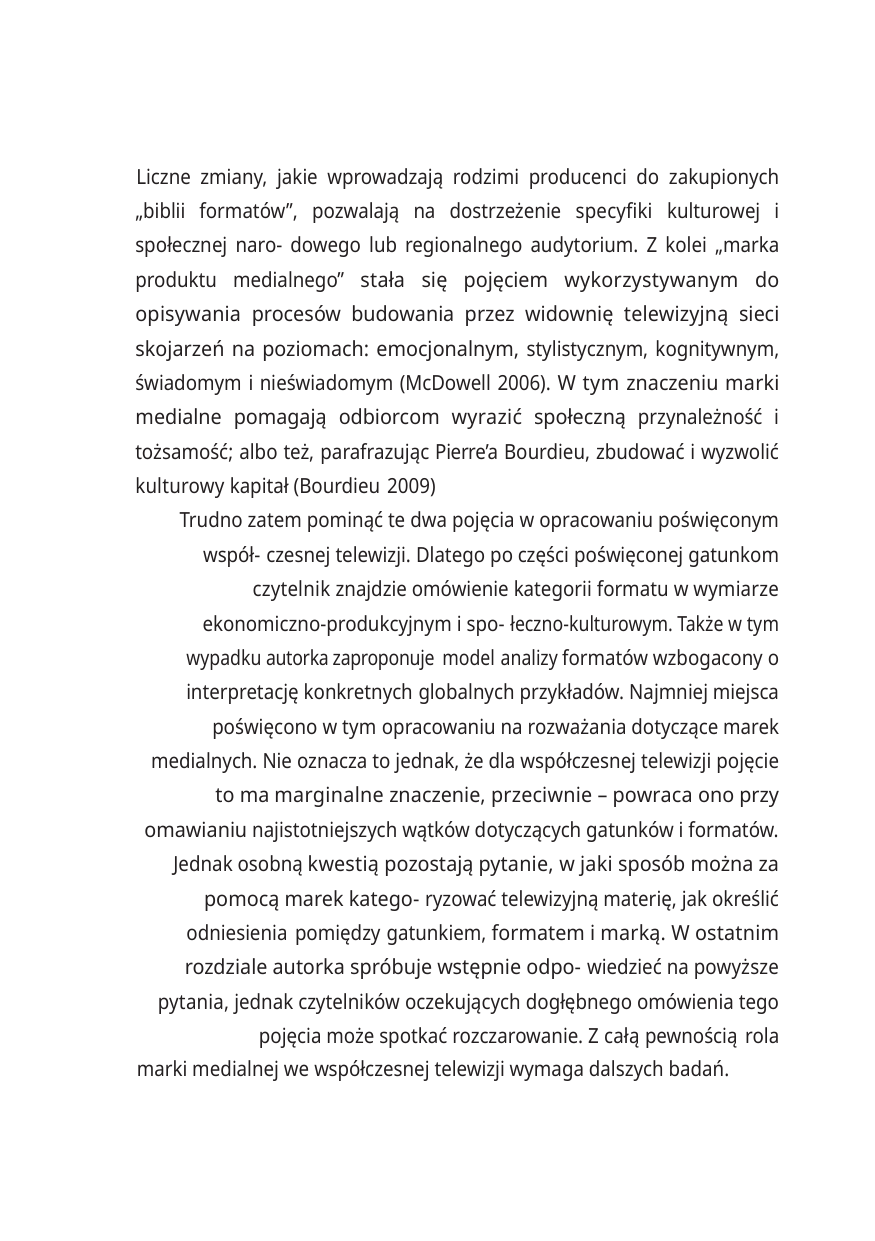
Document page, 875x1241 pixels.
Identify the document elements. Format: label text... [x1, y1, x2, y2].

text Trudno zatem pominąć te dwa pojęcia w opracowaniu poświęconym współ- czesnej telewizji. Dlatego po części poświęconej gatunkom czytelnik znajdzie omówienie kategorii formatu w wymiarze ekonomiczno-produkcyjnym i spo- łeczno-kulturowym. Także w tym wypadku autorka zaproponuje model analizy formatów wzbogacony o interpretację konkretnych globalnych przykładów. Najmniej miejsca poświęcono w tym opracowaniu na rozważania dotyczące marek medialnych. Nie oznacza to jednak, że dla współczesnej telewizji pojęcie to ma marginalne znaczenie, przeciwnie – powraca ono przy omawianiu najistotniejszych wątków dotyczących gatunków i formatów. Jednak osobną kwestią pozostają pytanie, w jaki sposób można za pomocą marek katego- ryzować telewizyjną materię, jak określić odniesienia pomiędzy gatunkiem, formatem i marką. W ostatnim rozdziale autorka spróbuje wstępnie odpo- wiedzieć na powyższe pytania, jednak czytelników oczekujących dogłębnego omówienia tego pojęcia może spotkać rozczarowanie. Z całą pewnością rola [136, 506, 779, 1050]
text marki medialnej we współczesnej telewizji wymaga dalszych badań. [137, 1056, 791, 1082]
text Liczne zmiany, jakie wprowadzają rodzimi producenci do zakupionych „biblii formatów”, pozwalają na dostrzeżenie specyfiki kulturowej i społecznej naro- dowego lub regionalnego audytorium. Z kolei „marka produktu medialnego” stała się pojęciem wykorzystywanym do opisywania procesów budowania przez widownię telewizyjną sieci skojarzeń na poziomach: emocjonalnym, stylistycznym, kognitywnym, świadomym i nieświadomym (McDowell 2006). W tym znaczeniu marki medialne pomagają odbiorcom wyrazić społeczną przynależność i tożsamość; albo też, parafrazując Pierre’a Bourdieu, zbudować i wyzwolić kulturowy kapitał (Bourdieu 2009) [135, 162, 779, 500]
